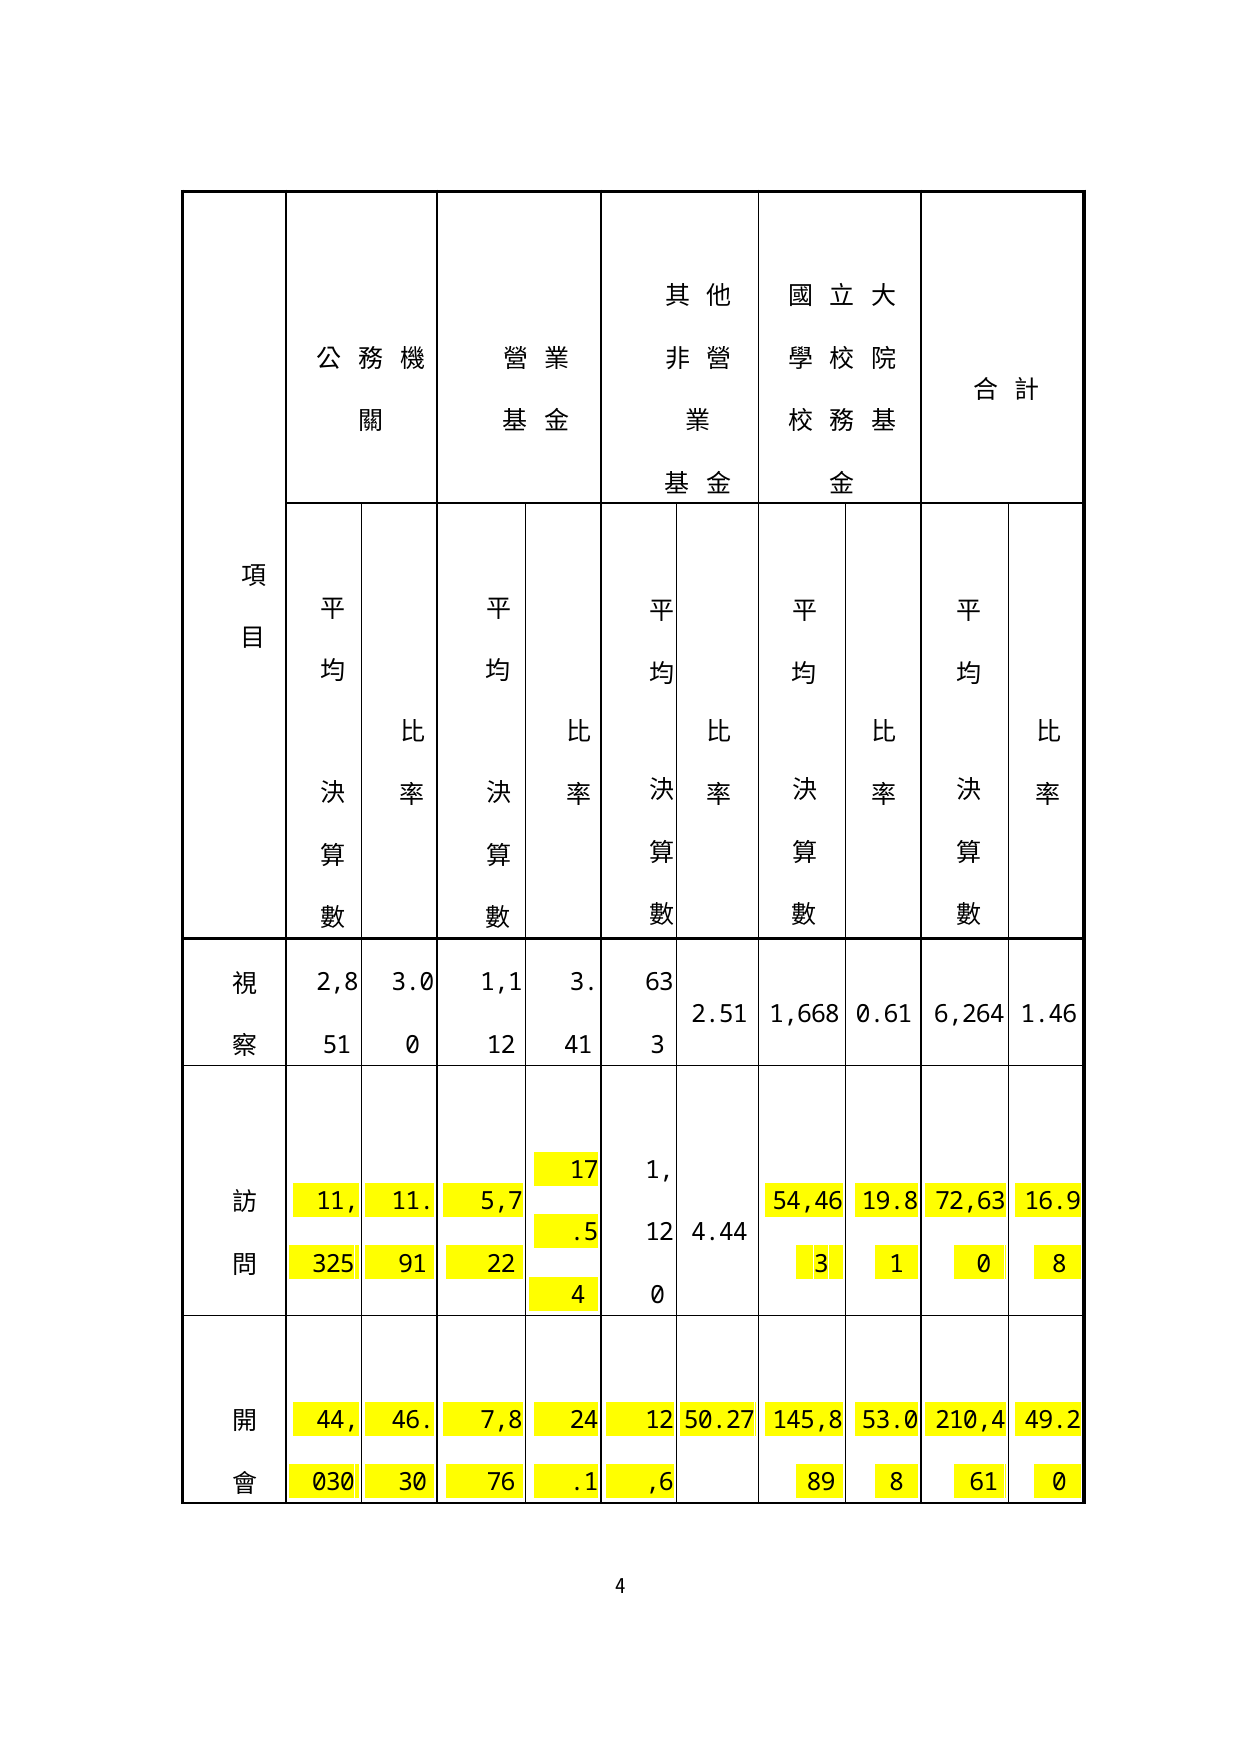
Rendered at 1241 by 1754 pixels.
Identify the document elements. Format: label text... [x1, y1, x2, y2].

table_cell 633 [602, 940, 676, 1064]
table_cell 4.44 [677, 1066, 758, 1314]
table_cell 6,264 [922, 940, 1008, 1064]
table_cell 1.46 [1009, 940, 1082, 1064]
table_cell 2,851 [287, 940, 361, 1064]
table_cell 210,461 [922, 1316, 1008, 1502]
table_header 國立大學校院校務基金 [759, 193, 920, 502]
table_cell 平均 決算數 [602, 504, 676, 937]
table_cell 開會 [184, 1316, 285, 1502]
table_cell 1,668 [759, 940, 845, 1064]
table_cell 3.41 [526, 940, 600, 1064]
table_cell 24.1 [526, 1316, 600, 1502]
table_cell 平均 決算數 [287, 504, 361, 937]
table_cell 145,889 [759, 1316, 845, 1502]
table_header 項目 [184, 193, 285, 937]
table_cell 3.00 [362, 940, 436, 1064]
table_cell 平均 決算數 [438, 504, 525, 937]
table_cell 11.91 [362, 1066, 436, 1314]
table_header 公務機關 [287, 193, 436, 502]
table_cell 50.27 [677, 1316, 758, 1502]
table_cell 19.81 [846, 1066, 920, 1314]
table_cell 平均 決算數 [759, 504, 845, 937]
table_cell 44,030 [287, 1316, 361, 1502]
table_cell 1,112 [438, 940, 525, 1064]
table_header 其他非營業 基金 [602, 193, 758, 502]
table_cell 比率 [526, 504, 600, 937]
table_cell 7,876 [438, 1316, 525, 1502]
table_cell 2.51 [677, 940, 758, 1064]
table_cell 視察 [184, 940, 285, 1064]
table_cell 46.30 [362, 1316, 436, 1502]
table_cell 17.54 [526, 1066, 600, 1314]
table_cell 49.20 [1009, 1316, 1082, 1502]
table_cell 12,6 [602, 1316, 676, 1502]
table_cell 0.61 [846, 940, 920, 1064]
table_header 營業基金 [438, 193, 600, 502]
table_cell 53.08 [846, 1316, 920, 1502]
table_cell 1,120 [602, 1066, 676, 1314]
table_cell 比率 [677, 504, 758, 937]
table_header 合計 [922, 193, 1082, 502]
table_cell 比率 [846, 504, 920, 937]
table_cell 54,463 [759, 1066, 845, 1314]
table_cell 16.98 [1009, 1066, 1082, 1314]
table_cell 5,722 [438, 1066, 525, 1314]
table_cell 比率 [362, 504, 436, 937]
table_cell 11,325 [287, 1066, 361, 1314]
table_cell 訪問 [184, 1066, 285, 1314]
table_cell 平均 決算數 [922, 504, 1008, 937]
table_cell 比率 [1009, 504, 1082, 937]
table_cell 72,630 [922, 1066, 1008, 1314]
